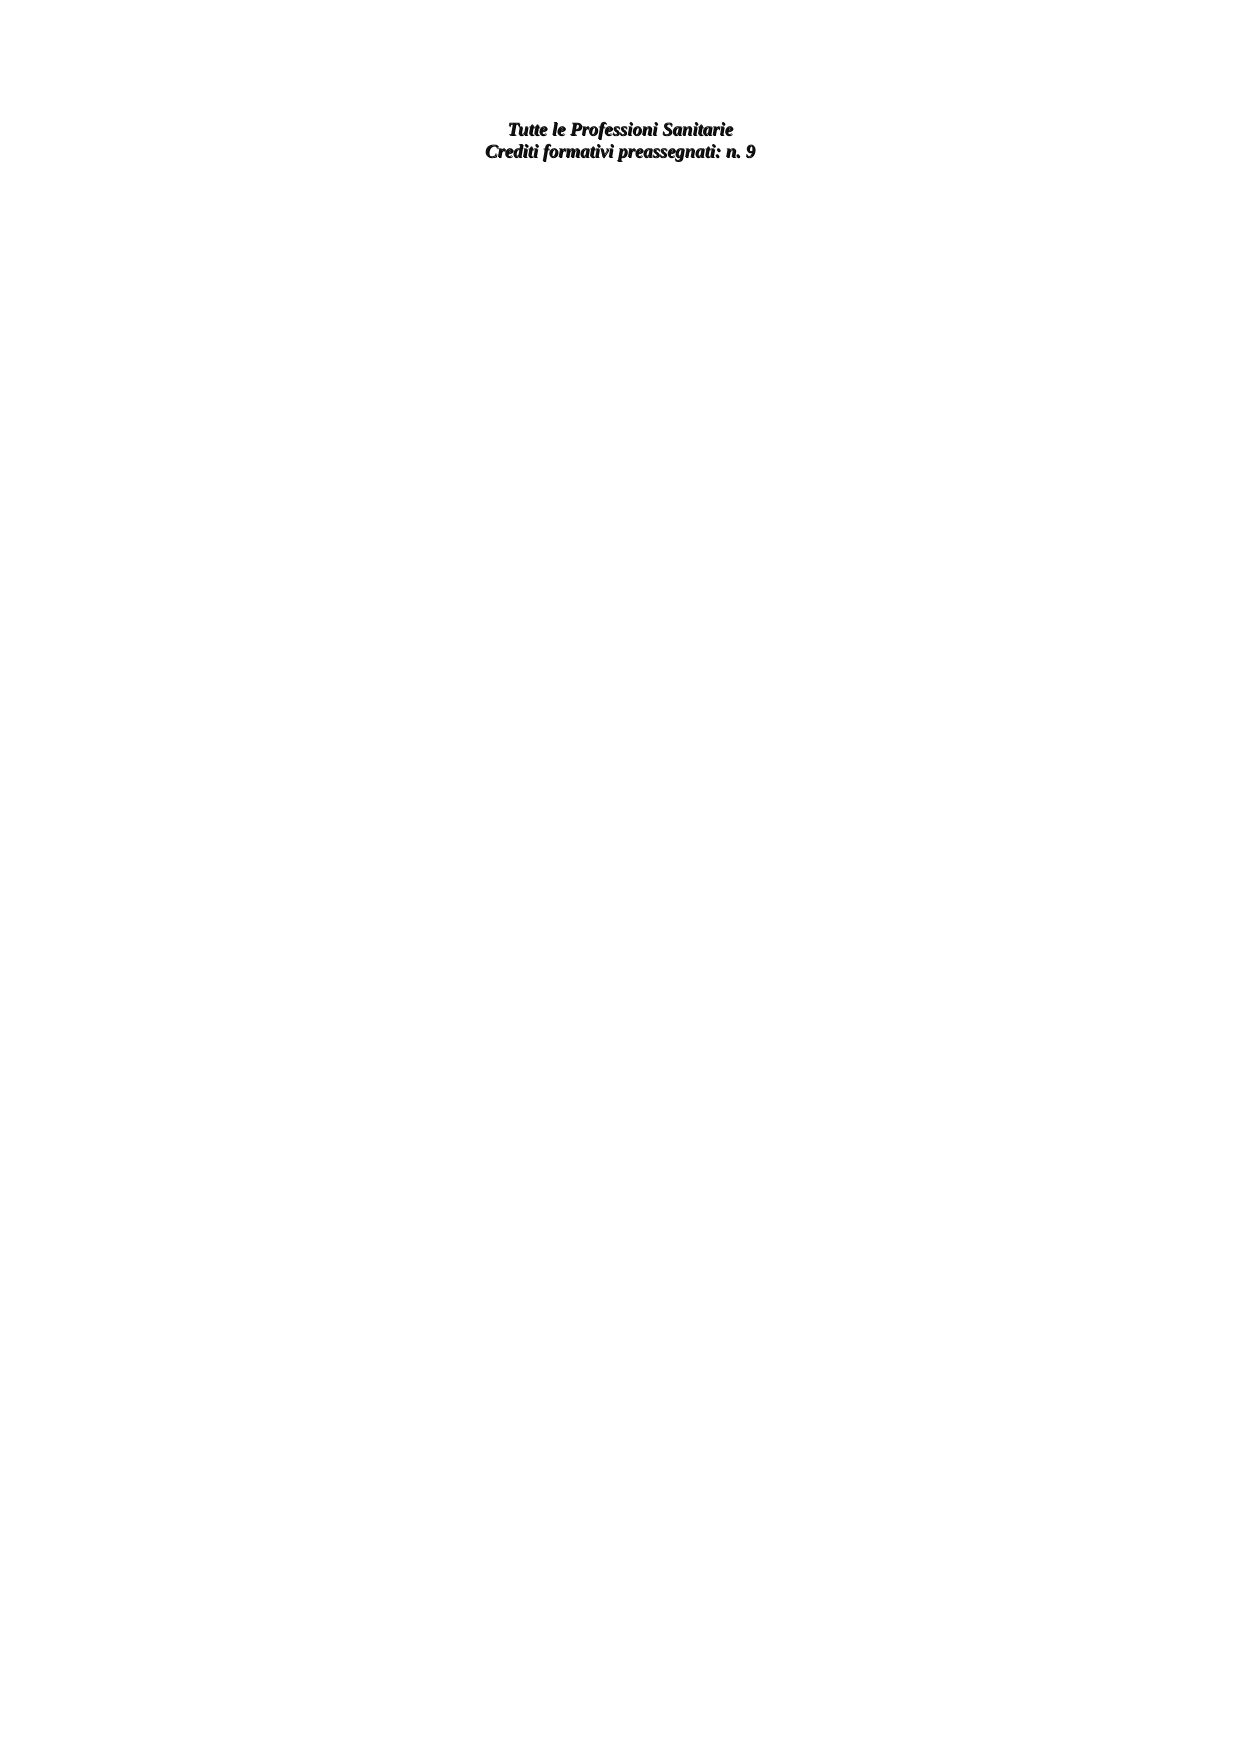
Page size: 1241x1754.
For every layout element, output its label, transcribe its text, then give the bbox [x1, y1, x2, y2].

text Tutte le Professioni Sanitarie [118, 118, 1122, 140]
text Crediti formativi preassegnati: n. 9 [118, 140, 1122, 161]
